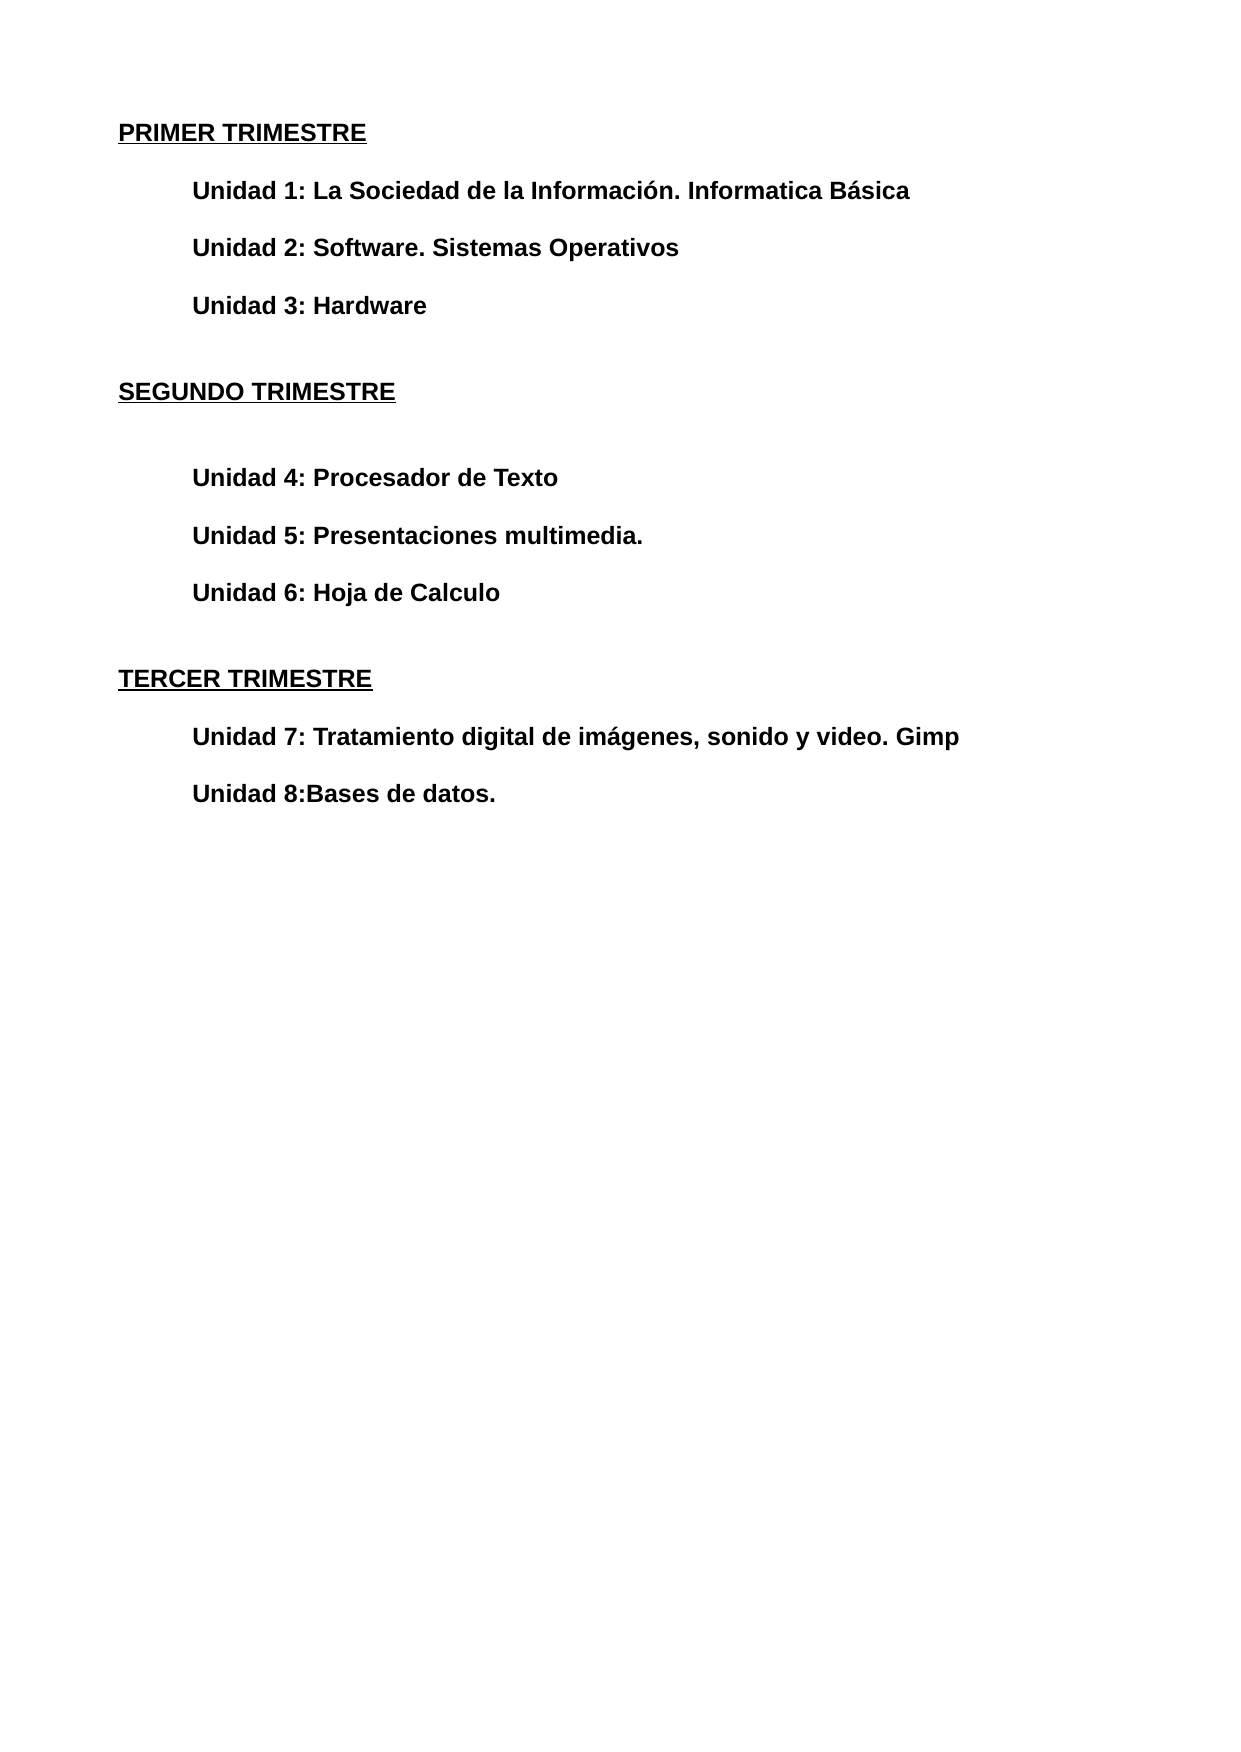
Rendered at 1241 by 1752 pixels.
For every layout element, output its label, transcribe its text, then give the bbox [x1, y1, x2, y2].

text Unidad 4: Procesador de Texto [156, 463, 1126, 492]
text Unidad 3: Hardware [118, 291, 1126, 319]
text PRIMER TRIMESTRE [118, 118, 1126, 147]
text Unidad 2: Software. Sistemas Operativos [118, 233, 1126, 262]
text Unidad 8:Bases de datos. [156, 779, 1126, 808]
text Unidad 7: Tratamiento digital de imágenes, sonido y video. Gimp [156, 722, 1126, 751]
text SEGUNDO TRIMESTRE [118, 377, 1126, 406]
text TERCER TRIMESTRE [118, 664, 1126, 693]
text Unidad 5: Presentaciones multimedia. [156, 521, 1126, 549]
text Unidad 6: Hoja de Calculo [192, 578, 1126, 607]
text Unidad 1: La Sociedad de la Información. Informatica Básica [118, 176, 1126, 204]
